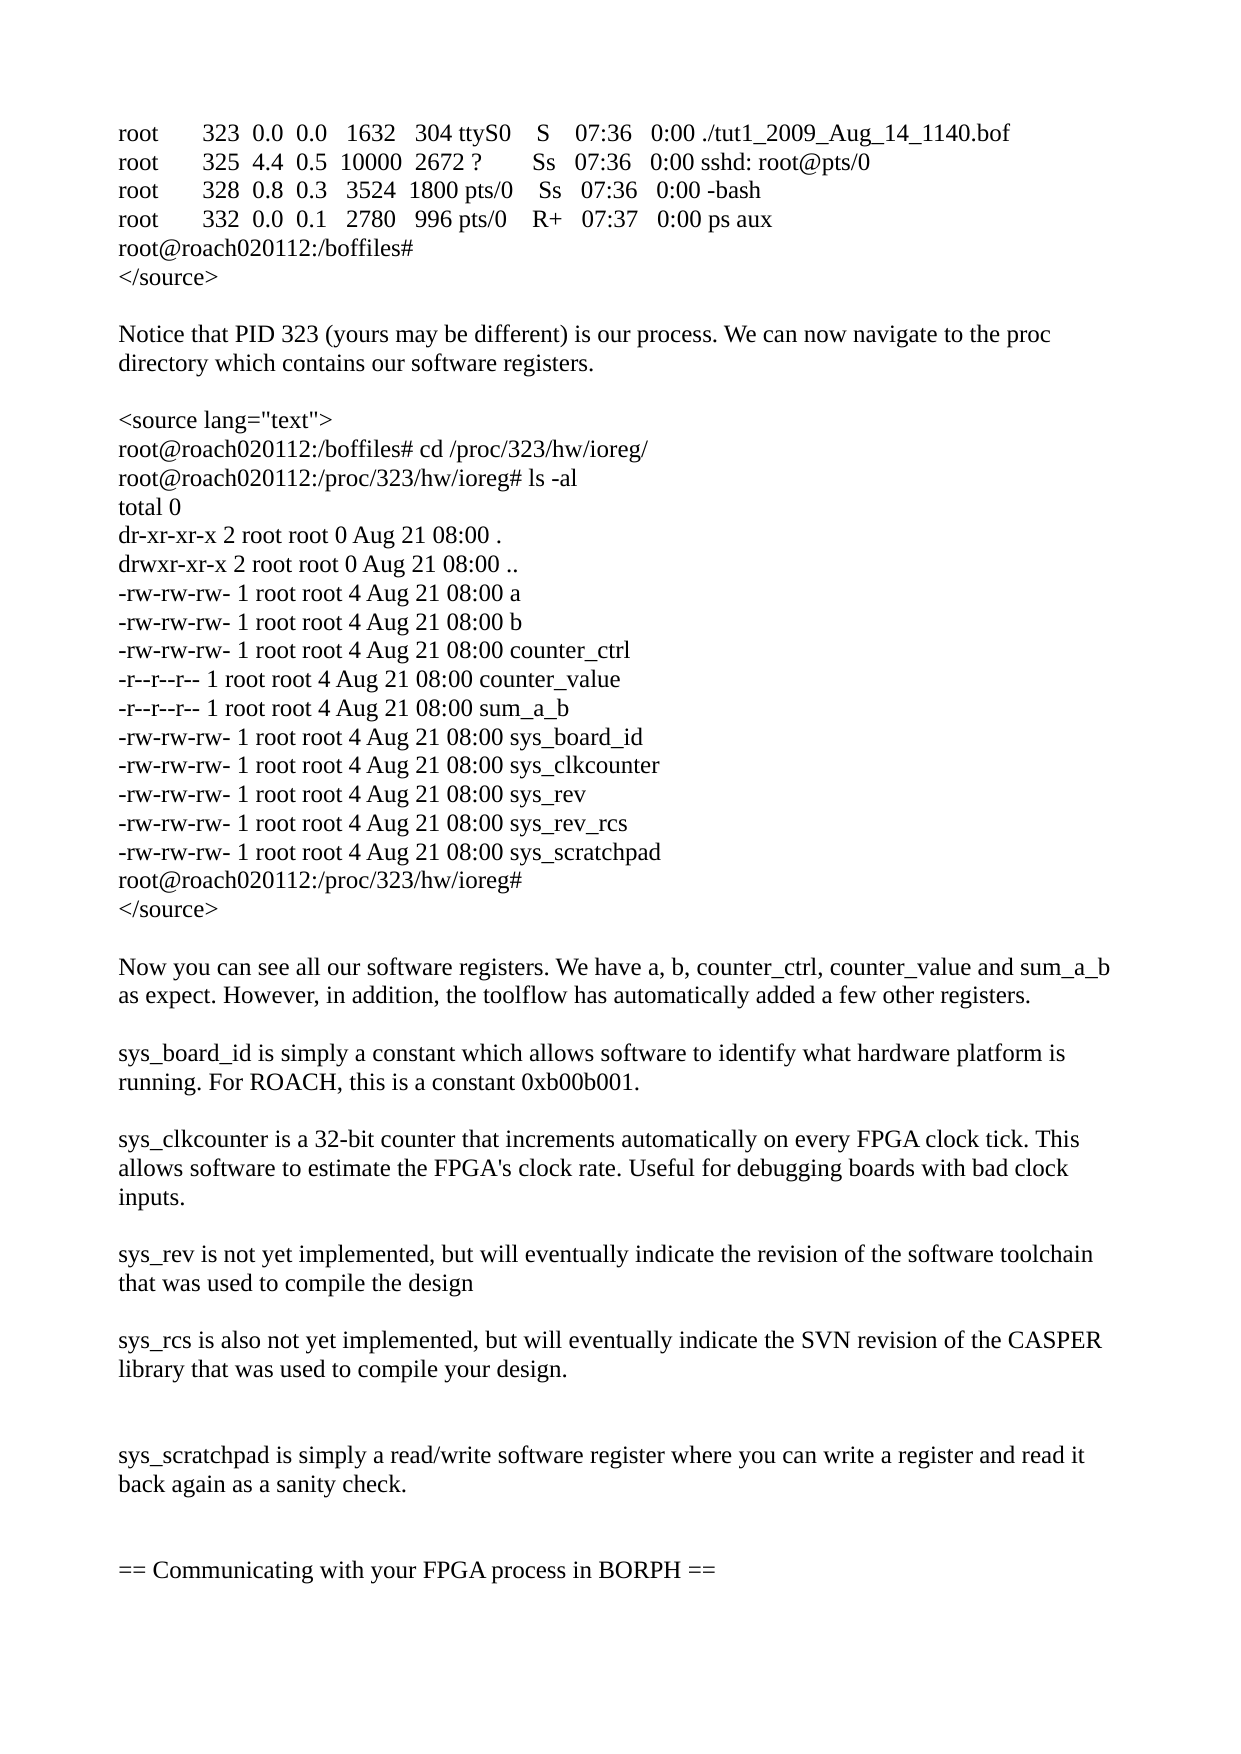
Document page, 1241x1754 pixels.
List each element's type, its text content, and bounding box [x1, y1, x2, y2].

text Now you can see all our software registers. We have a, b, counter_ctrl, counter_value and sum_a_b as expect. However, in addition, the toolflow has automatically added a few other registers. [118, 952, 1122, 1009]
text root 325 4.4 0.5 10000 2672 ? Ss 07:36 0:00 sshd: root@pts/0 [118, 147, 1122, 176]
text root@roach020112:/proc/323/hw/ioreg# [118, 866, 1122, 894]
text -rw-rw-rw- 1 root root 4 Aug 21 08:00 sys_clkcounter [118, 751, 1122, 779]
text -rw-rw-rw- 1 root root 4 Aug 21 08:00 a [118, 578, 1122, 607]
text -rw-rw-rw- 1 root root 4 Aug 21 08:00 sys_rev [118, 779, 1122, 808]
text -r--r--r-- 1 root root 4 Aug 21 08:00 counter_value [118, 664, 1122, 693]
text total 0 [118, 492, 1122, 521]
text root@roach020112:/boffiles# [118, 233, 1122, 262]
text <source lang="text"> [118, 406, 1122, 434]
text -rw-rw-rw- 1 root root 4 Aug 21 08:00 b [118, 607, 1122, 636]
text </source> [118, 262, 1122, 291]
text Notice that PID 323 (yours may be different) is our process. We can now navigate to the proc directory which contains our software registers. [118, 319, 1122, 377]
text root 332 0.0 0.1 2780 996 pts/0 R+ 07:37 0:00 ps aux [118, 204, 1122, 233]
text -rw-rw-rw- 1 root root 4 Aug 21 08:00 counter_ctrl [118, 636, 1122, 664]
text -r--r--r-- 1 root root 4 Aug 21 08:00 sum_a_b [118, 693, 1122, 722]
text root@roach020112:/boffiles# cd /proc/323/hw/ioreg/ [118, 434, 1122, 463]
text sys_rcs is also not yet implemented, but will eventually indicate the SVN revision of the CASPER library that was used to compile your design. [118, 1326, 1122, 1383]
text sys_board_id is simply a constant which allows software to identify what hardware platform is running. For ROACH, this is a constant 0xb00b001. [118, 1038, 1122, 1096]
text == Communicating with your FPGA process in BORPH == [118, 1556, 1122, 1584]
text -rw-rw-rw- 1 root root 4 Aug 21 08:00 sys_scratchpad [118, 837, 1122, 866]
text root 323 0.0 0.0 1632 304 ttyS0 S 07:36 0:00 ./tut1_2009_Aug_14_1140.bof [118, 118, 1122, 147]
text sys_clkcounter is a 32-bit counter that increments automatically on every FPGA clock tick. This allows software to estimate the FPGA's clock rate. Useful for debugging boards with bad clock inputs. [118, 1124, 1122, 1211]
text root@roach020112:/proc/323/hw/ioreg# ls -al [118, 463, 1122, 492]
text -rw-rw-rw- 1 root root 4 Aug 21 08:00 sys_rev_rcs [118, 808, 1122, 837]
text dr-xr-xr-x 2 root root 0 Aug 21 08:00 . [118, 521, 1122, 549]
text -rw-rw-rw- 1 root root 4 Aug 21 08:00 sys_board_id [118, 722, 1122, 751]
text </source> [118, 894, 1122, 923]
text sys_rev is not yet implemented, but will eventually indicate the revision of the software toolchain that was used to compile the design [118, 1239, 1122, 1297]
text sys_scratchpad is simply a read/write software register where you can write a register and read it back again as a sanity check. [118, 1441, 1122, 1498]
text drwxr-xr-x 2 root root 0 Aug 21 08:00 .. [118, 549, 1122, 578]
text root 328 0.8 0.3 3524 1800 pts/0 Ss 07:36 0:00 -bash [118, 176, 1122, 204]
